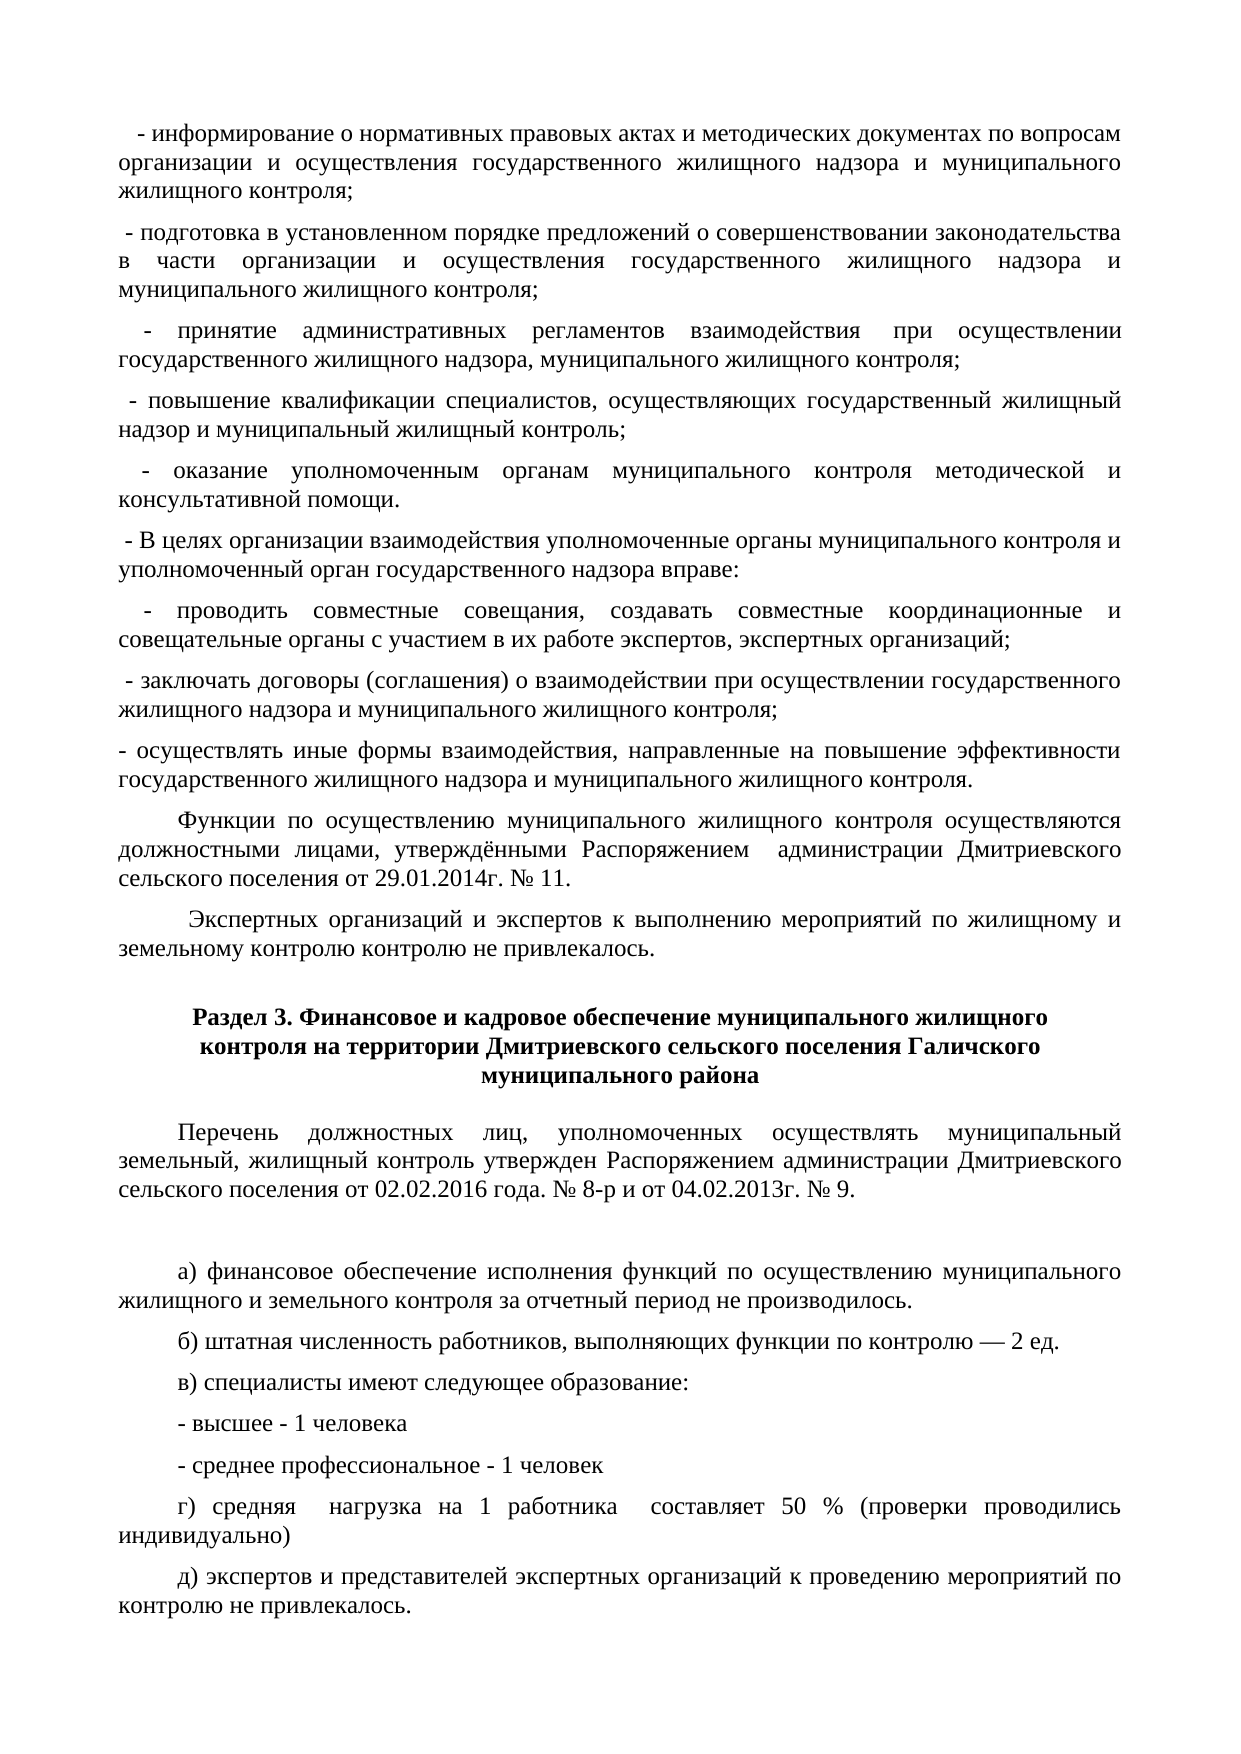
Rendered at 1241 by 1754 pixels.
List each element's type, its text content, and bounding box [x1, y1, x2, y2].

text - высшее - 1 человека [118, 1408, 1122, 1437]
text - повышение квалификации специалистов, осуществляющих государственный жилищный надзор и муниципальный жилищный контроль; [118, 386, 1122, 443]
text - информирование о нормативных правовых актах и методических документах по вопросам организации и осуществления государственного жилищного надзора и муниципального жилищного контроля; [118, 118, 1122, 204]
text Экспертных организаций и экспертов к выполнению мероприятий по жилищному и земельному контролю контролю не привлекалось. [118, 904, 1122, 962]
text г) средняя нагрузка на 1 работника составляет 50 % (проверки проводились индивидуально) [118, 1491, 1122, 1548]
text а) финансовое обеспечение исполнения функций по осуществлению муниципального жилищного и земельного контроля за отчетный период не производилось. [118, 1256, 1122, 1313]
text Перечень должностных лиц, уполномоченных осуществлять муниципальный земельный, жилищный контроль утвержден Распоряжением администрации Дмитриевского сельского поселения от 02.02.2016 года. № 8-р и от 04.02.2013г. № 9. [118, 1117, 1122, 1203]
text д) экспертов и представителей экспертных организаций к проведению мероприятий по контролю не привлекалось. [118, 1561, 1122, 1618]
text в) специалисты имеют следующее образование: [118, 1367, 1122, 1396]
text - В целях организации взаимодействия уполномоченные органы муниципального контроля и уполномоченный орган государственного надзора вправе: [118, 526, 1122, 583]
text - принятие административных регламентов взаимодействия при осуществлении государственного жилищного надзора, муниципального жилищного контроля; [118, 316, 1122, 373]
text - осуществлять иные формы взаимодействия, направленные на повышение эффективности государственного жилищного надзора и муниципального жилищного контроля. [118, 736, 1122, 793]
text - оказание уполномоченным органам муниципального контроля методической и консультативной помощи. [118, 456, 1122, 513]
text б) штатная численность работников, выполняющих функции по контролю — 2 ед. [118, 1326, 1122, 1355]
text - проводить совместные совещания, создавать совместные координационные и совещательные органы с участием в их работе экспертов, экспертных организаций; [118, 596, 1122, 653]
text контроля на территории Дмитриевского сельского поселения Галичского муниципального района [118, 1031, 1122, 1089]
text Функции по осуществлению муниципального жилищного контроля осуществляются должностными лицами, утверждёнными Распоряжением администрации Дмитриевского сельского поселения от 29.01.2014г. № 11. [118, 806, 1122, 892]
text - среднее профессиональное - 1 человек [118, 1450, 1122, 1478]
text - заключать договоры (соглашения) о взаимодействии при осуществлении государственного жилищного надзора и муниципального жилищного контроля; [118, 666, 1122, 723]
text - подготовка в установленном порядке предложений о совершенствовании законодательства в части организации и осуществления государственного жилищного надзора и муниципального жилищного контроля; [118, 217, 1122, 303]
text Раздел 3. Финансовое и кадровое обеспечение муниципального жилищного [118, 1002, 1122, 1031]
